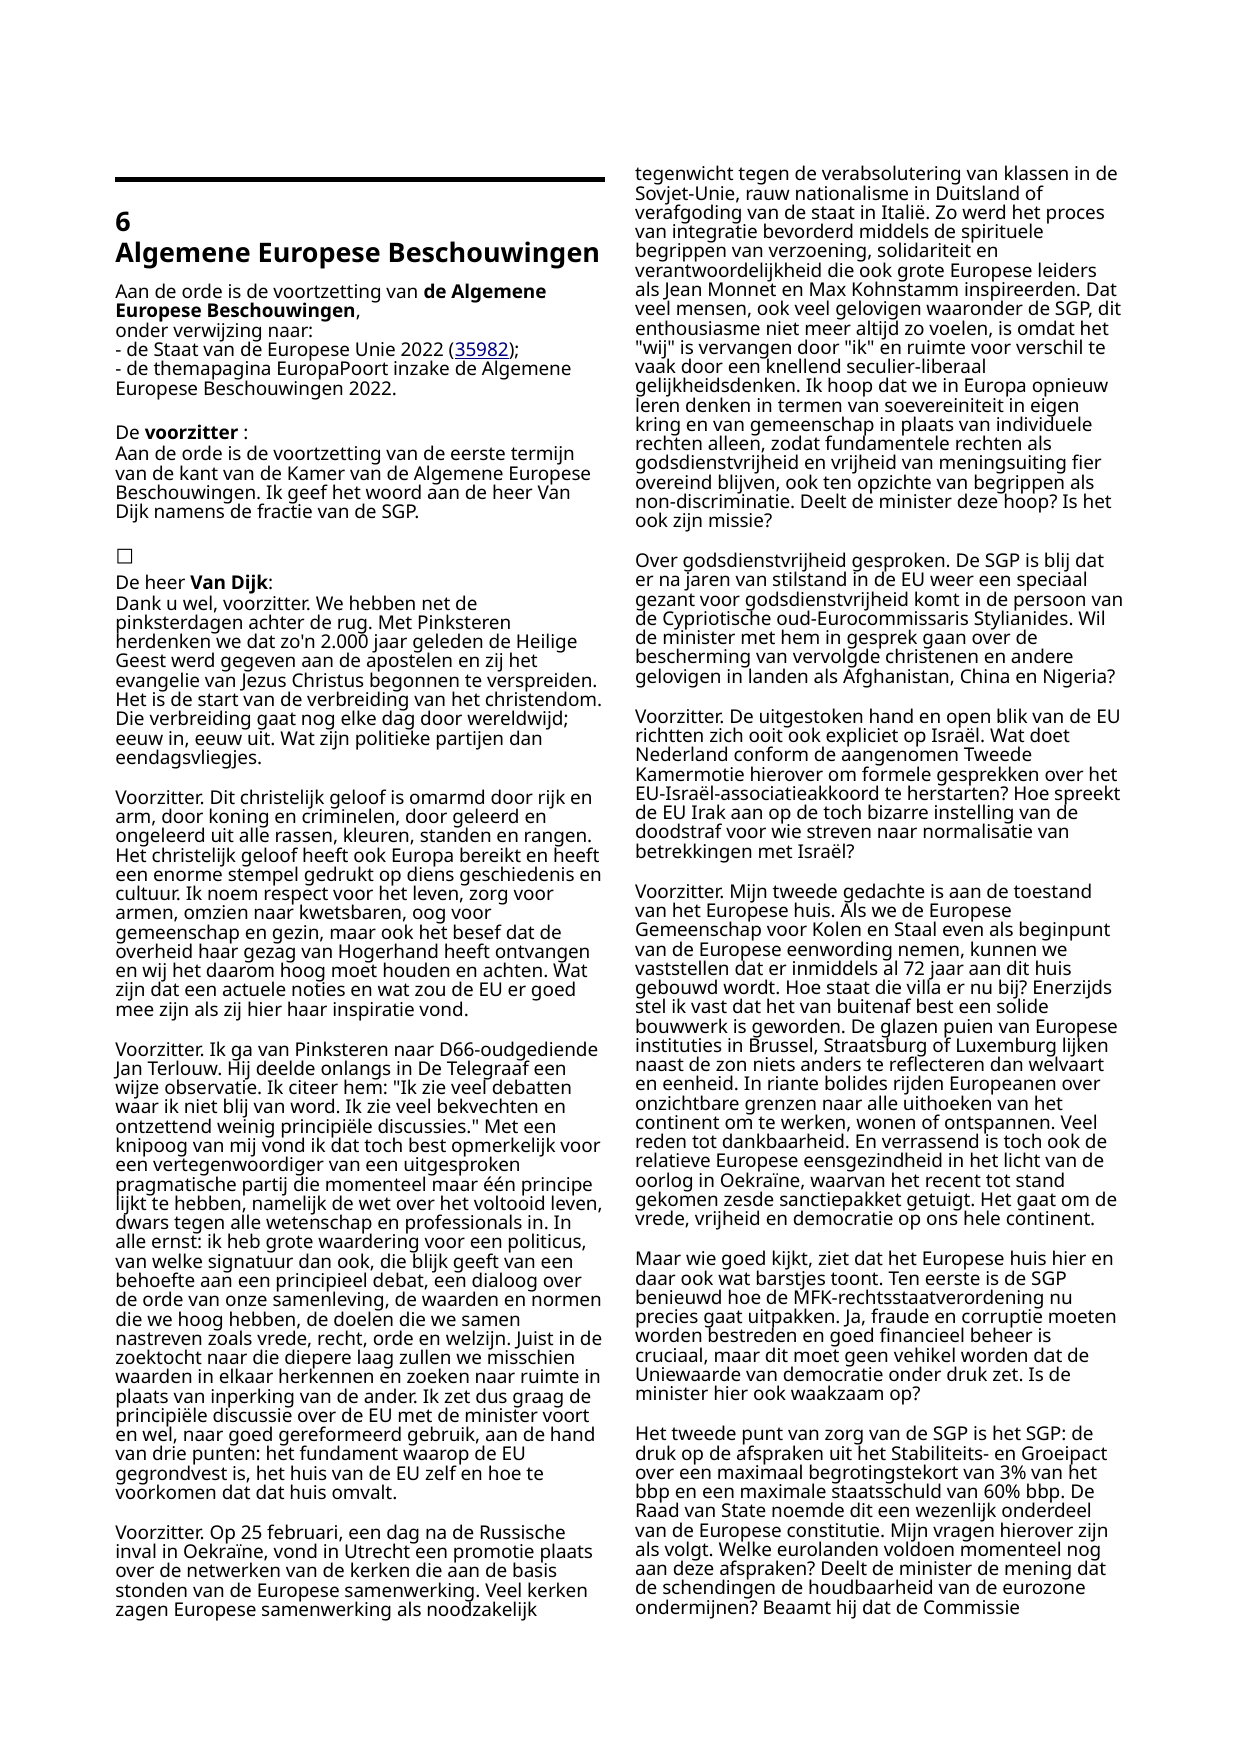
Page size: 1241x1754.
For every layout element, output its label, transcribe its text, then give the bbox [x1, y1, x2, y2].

text Maar wie goed kijkt, ziet dat het Europese huis hier en daar ook wat barstjes toont. Ten eerste is de SGP benieuwd hoe de MFK-rechtsstaatverordening nu precies gaat uitpakken. Ja, fraude en corruptie moeten worden bestreden en goed financieel beheer is cruciaal, maar dit moet geen vehikel worden dat de Uniewaarde van democratie onder druk zet. Is de minister hier ook waakzaam op? [635, 1250, 1125, 1404]
text - de Staat van de Europese Unie 2022 (35982); [115, 341, 605, 360]
text - de themapagina EuropaPoort inzake de Algemene Europese Beschouwingen 2022. [115, 360, 605, 399]
text Algemene Europese Beschouwingen [115, 239, 605, 283]
text De voorzitter : [115, 419, 605, 445]
text tegenwicht tegen de verabsolutering van klassen in de Sovjet-Unie, rauw nationalisme in Duitsland of verafgoding van de staat in Italië. Zo werd het proces van integratie bevorderd middels de spirituele begrippen van verzoening, solidariteit en verantwoordelijkheid die ook grote Europese leiders als Jean Monnet en Max Kohnstamm inspireerden. Dat veel mensen, ook veel gelovigen waaronder de SGP, dit enthousiasme niet meer altijd zo voelen, is omdat het "wij" is vervangen door "ik" en ruimte voor verschil te vaak door een knellend seculier-liberaal gelijkheidsdenken. Ik hoop dat we in Europa opnieuw leren denken in termen van soevereiniteit in eigen kring en van gemeenschap in plaats van individuele rechten alleen, zodat fundamentele rechten als godsdienstvrijheid en vrijheid van meningsuiting fier overeind blijven, ook ten opzichte van begrippen als non-discriminatie. Deelt de minister deze hoop? Is het ook zijn missie? [635, 165, 1125, 531]
text Voorzitter. De uitgestoken hand en open blik van de EU richtten zich ooit ook expliciet op Israël. Wat doet Nederland conform de aangenomen Tweede Kamermotie hierover om formele gesprekken over het EU-Israël-associatieakkoord te herstarten? Hoe spreekt de EU Irak aan op de toch bizarre instelling van de doodstraf voor wie streven naar normalisatie van betrekkingen met Israël? [635, 708, 1125, 862]
text Het tweede punt van zorg van de SGP is het SGP: de druk op de afspraken uit het Stabiliteits- en Groeipact over een maximaal begrotingstekort van 3% van het bbp en een maximale staatsschuld van 60% bbp. De Raad van State noemde dit een wezenlijk onderdeel van de Europese constitutie. Mijn vragen hierover zijn als volgt. Welke eurolanden voldoen momenteel nog aan deze afspraken? Deelt de minister de mening dat de schendingen de houdbaarheid van de eurozone ondermijnen? Beaamt hij dat de Commissie [635, 1425, 1125, 1618]
text onder verwijzing naar: [115, 322, 605, 341]
text De heer Van Dijk: [115, 569, 605, 594]
text Voorzitter. Dit christelijk geloof is omarmd door rijk en arm, door koning en criminelen, door geleerd en ongeleerd uit alle rassen, kleuren, standen en rangen. Het christelijk geloof heeft ook Europa bereikt en heeft een enorme stempel gedrukt op diens geschiedenis en cultuur. Ik noem respect voor het leven, zorg voor armen, omzien naar kwetsbaren, oog voor gemeenschap en gezin, maar ook het besef dat de overheid haar gezag van Hogerhand heeft ontvangen en wij het daarom hoog moet houden en achten. Wat zijn dat een actuele noties en wat zou de EU er goed mee zijn als zij hier haar inspiratie vond. [115, 789, 605, 1020]
text Over godsdienstvrijheid gesproken. De SGP is blij dat er na jaren van stilstand in de EU weer een speciaal gezant voor godsdienstvrijheid komt in de persoon van de Cypriotische oud-Eurocommissaris Stylianides. Wil de minister met hem in gesprek gaan over de bescherming van vervolgde christenen en andere gelovigen in landen als Afghanistan, China en Nigeria? [635, 552, 1125, 687]
text Voorzitter. Ik ga van Pinksteren naar D66-oudgediende Jan Terlouw. Hij deelde onlangs in De Telegraaf een wijze observatie. Ik citeer hem: "Ik zie veel debatten waar ik niet blij van word. Ik zie veel bekvechten en ontzettend weinig principiële discussies." Met een knipoog van mij vond ik dat toch best opmerkelijk voor een vertegenwoordiger van een uitgesproken pragmatische partij die momenteel maar één principe lijkt te hebben, namelijk de wet over het voltooid leven, dwars tegen alle wetenschap en professionals in. In alle ernst: ik heb grote waardering voor een politicus, van welke signatuur dan ook, die blijk geeft van een behoefte aan een principieel debat, een dialoog over de orde van onze samenleving, de waarden en normen die we hoog hebben, de doelen die we samen nastreven zoals vrede, recht, orde en welzijn. Juist in de zoektocht naar die diepere laag zullen we misschien waarden in elkaar herkennen en zoeken naar ruimte in plaats van inperking van de ander. Ik zet dus graag de principiële discussie over de EU met de minister voort en wel, naar goed gereformeerd gebruik, aan de hand van drie punten: het fundament waarop de EU gegrondvest is, het huis van de EU zelf en hoe te voorkomen dat dat huis omvalt. [115, 1041, 605, 1503]
text Aan de orde is de voortzetting van de Algemene Europese Beschouwingen, [115, 283, 605, 322]
text ⬜ [115, 543, 605, 569]
text 6 [115, 203, 605, 239]
text Voorzitter. Mijn tweede gedachte is aan de toestand van het Europese huis. Als we de Europese Gemeenschap voor Kolen en Staal even als beginpunt van de Europese eenwording nemen, kunnen we vaststellen dat er inmiddels al 72 jaar aan dit huis gebouwd wordt. Hoe staat die villa er nu bij? Enerzijds stel ik vast dat het van buitenaf best een solide bouwwerk is geworden. De glazen puien van Europese instituties in Brussel, Straatsburg of Luxemburg lijken naast de zon niets anders te reflecteren dan welvaart en eenheid. In riante bolides rijden Europeanen over onzichtbare grenzen naar alle uithoeken van het continent om te werken, wonen of ontspannen. Veel reden tot dankbaarheid. En verrassend is toch ook de relatieve Europese eensgezindheid in het licht van de oorlog in Oekraïne, waarvan het recent tot stand gekomen zesde sanctiepakket getuigt. Het gaat om de vrede, vrijheid en democratie op ons hele continent. [635, 883, 1125, 1229]
text Dank u wel, voorzitter. We hebben net de pinksterdagen achter de rug. Met Pinksteren herdenken we dat zo'n 2.000 jaar geleden de Heilige Geest werd gegeven aan de apostelen en zij het evangelie van Jezus Christus begonnen te verspreiden. Het is de start van de verbreiding van het christendom. Die verbreiding gaat nog elke dag door wereldwijd; eeuw in, eeuw uit. Wat zijn politieke partijen dan eendagsvliegjes. [115, 594, 605, 768]
text Aan de orde is de voortzetting van de eerste termijn van de kant van de Kamer van de Algemene Europese Beschouwingen. Ik geef het woord aan de heer Van Dijk namens de fractie van de SGP. [115, 445, 605, 522]
text Voorzitter. Op 25 februari, een dag na de Russische inval in Oekraïne, vond in Utrecht een promotie plaats over de netwerken van de kerken die aan de basis stonden van de Europese samenwerking. Veel kerken zagen Europese samenwerking als noodzakelijk [115, 1524, 605, 1620]
